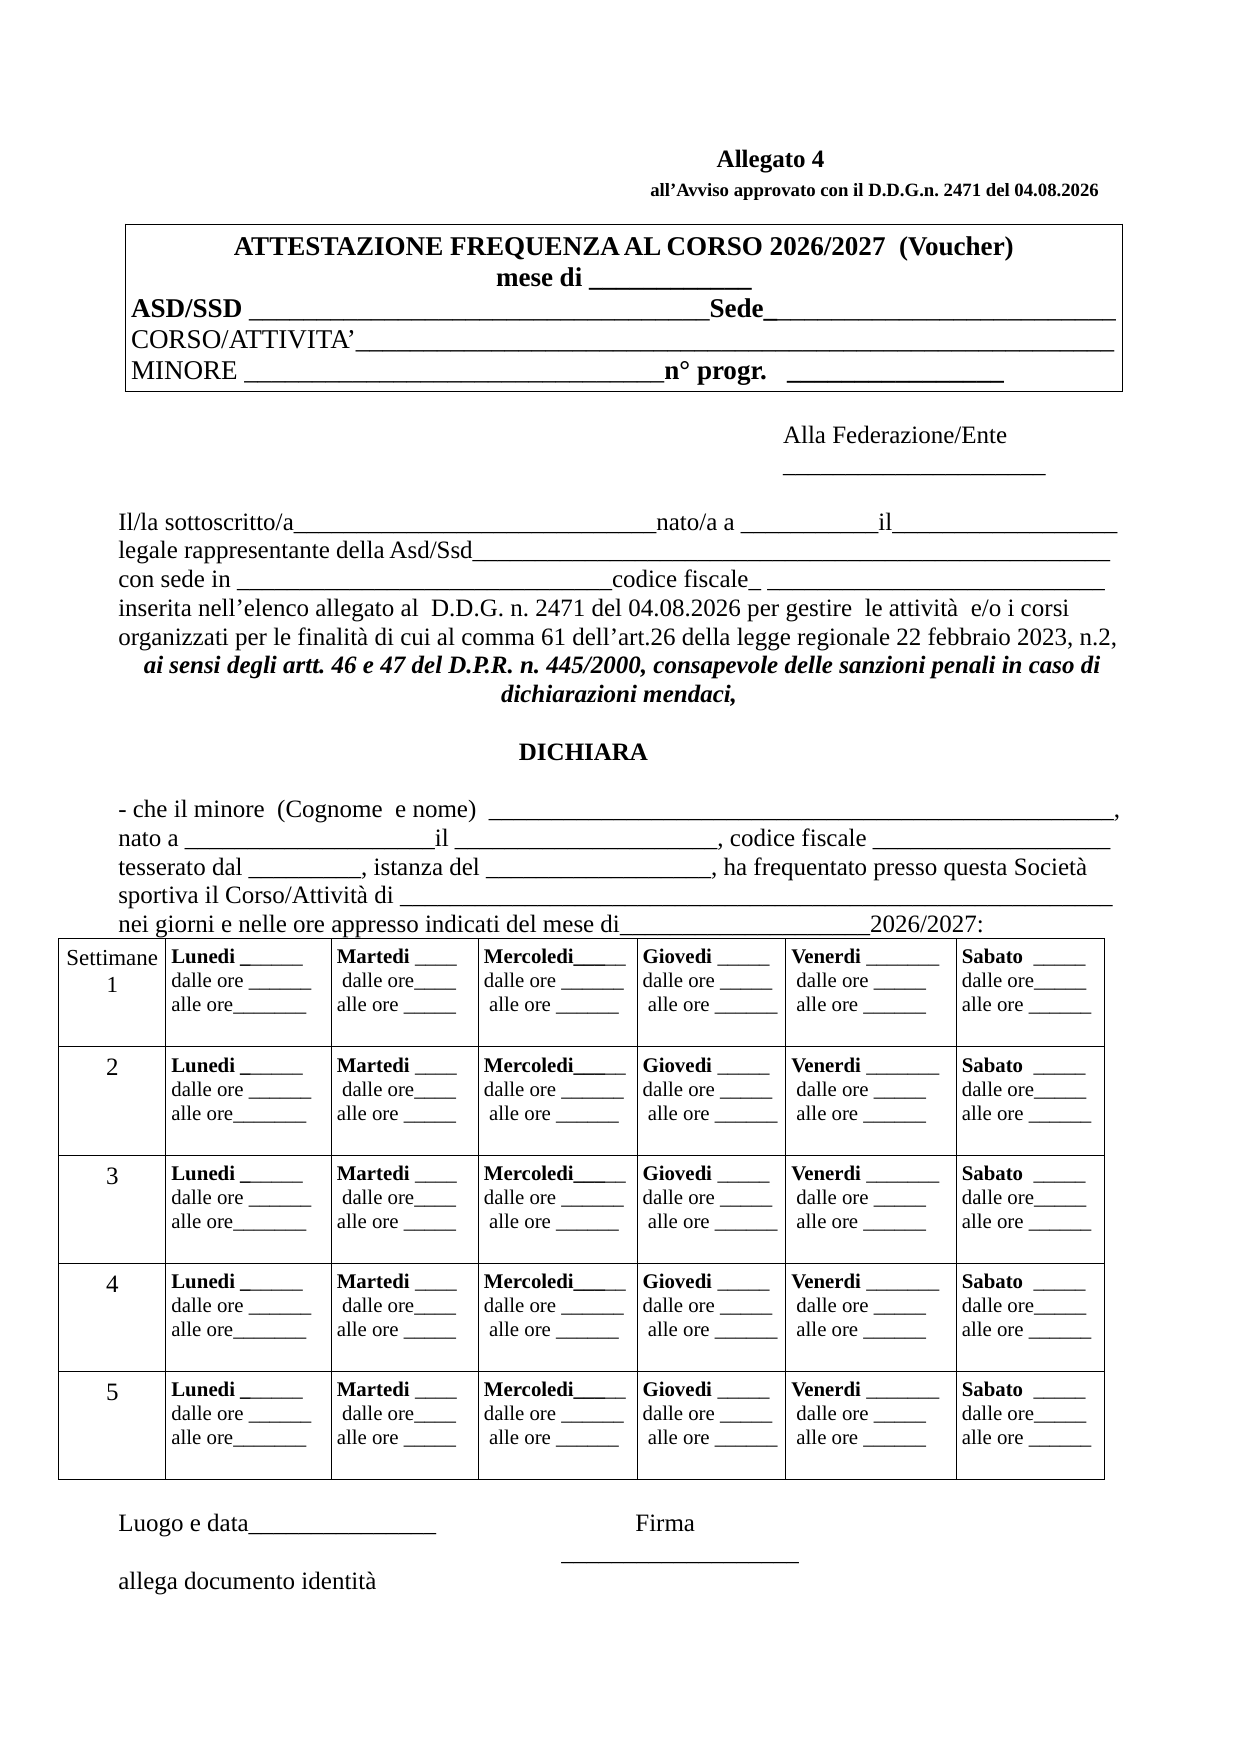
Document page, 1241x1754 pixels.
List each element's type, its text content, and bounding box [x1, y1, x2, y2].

table_cell Giovedi _____ dalle ore _____ alle ore ______ [638, 1372, 785, 1479]
text ai sensi degli artt. 46 e 47 del D.P.R. n. 445/2000, consapevole delle sanzioni penali in caso di dichiarazioni mendaci, [118, 651, 1122, 708]
table_cell Sabato _____ dalle ore_____ alle ore ______ [957, 1372, 1104, 1479]
table_cell Lunedi ______ dalle ore ______ alle ore_______ [166, 1372, 331, 1479]
table_header Lunedi ______ dalle ore ______ alle ore_______ [166, 939, 331, 1046]
table_cell Lunedi ______ dalle ore ______ alle ore_______ [166, 1047, 331, 1154]
table_cell Lunedi ______ dalle ore ______ alle ore_______ [166, 1264, 331, 1371]
table_cell Giovedi _____ dalle ore _____ alle ore ______ [638, 1156, 785, 1263]
text con sede in ______________________________codice fiscale_ ___________________________ [118, 564, 1122, 593]
text nato a ____________________il _____________________, codice fiscale ___________________ tesserato dal _________, istanza del __________________, ha frequentato presso questa Società sportiva il Corso/Attività di _________________________________________________________ nei giorni e nelle ore appresso indicati del mese di____________________2026/2027: [118, 823, 1122, 938]
table_cell Sabato _____ dalle ore_____ alle ore ______ [957, 1156, 1104, 1263]
table_header Venerdi _______ dalle ore _____ alle ore ______ [786, 939, 956, 1046]
text Allegato 4 [118, 144, 1122, 173]
table_cell Sabato _____ dalle ore_____ alle ore ______ [957, 1264, 1104, 1371]
table_header Giovedi _____ dalle ore _____ alle ore ______ [638, 939, 785, 1046]
text legale rappresentante della Asd/Ssd___________________________________________________ [118, 536, 1122, 564]
text allega documento identità [118, 1566, 1122, 1595]
text inserita nell’elenco allegato al D.D.G. n. 2471 del 04.08.2026 per gestire le attività e/o i corsi organizzati per le finalità di cui al comma 61 dell’art.26 della legge regionale 22 febbraio 2023, n.2, [118, 593, 1122, 651]
table_cell Mercoledi_____ dalle ore ______ alle ore ______ [479, 1372, 637, 1479]
table_cell Martedi ____ dalle ore____ alle ore _____ [332, 1372, 478, 1479]
text Il/la sottoscritto/a_____________________________nato/a a ___________il__________________ [118, 507, 1122, 536]
table_cell Lunedi ______ dalle ore ______ alle ore_______ [166, 1156, 331, 1263]
text DICHIARA [118, 737, 1122, 766]
table_header Sabato _____ dalle ore_____ alle ore ______ [957, 939, 1104, 1046]
table_cell 2 [59, 1047, 165, 1154]
text all’Avviso approvato con il D.D.G.n. 2471 del 04.08.2026 [118, 173, 1122, 202]
table_cell Martedi ____ dalle ore____ alle ore _____ [332, 1156, 478, 1263]
table_header Settimane 1 [59, 939, 165, 1046]
table_cell Venerdi _______ dalle ore _____ alle ore ______ [786, 1156, 956, 1263]
table_header Martedi ____ dalle ore____ alle ore _____ [332, 939, 478, 1046]
text Luogo e data_______________ Firma [118, 1508, 1122, 1537]
table_cell 4 [59, 1264, 165, 1371]
table_header Mercoledi_____ dalle ore ______ alle ore ______ [479, 939, 637, 1046]
text Alla Federazione/Ente [118, 421, 1122, 449]
table_cell Venerdi _______ dalle ore _____ alle ore ______ [786, 1372, 956, 1479]
table_header ATTESTAZIONE FREQUENZA AL CORSO 2026/2027 (Voucher) mese di ____________ ASD/SSD __________________________________Sede__________________________ CORSO/ATTIVITA’________________________________________________________ MINORE _______________________________n° progr. ________________ [126, 225, 1122, 391]
table_cell Mercoledi_____ dalle ore ______ alle ore ______ [479, 1156, 637, 1263]
text - che il minore (Cognome e nome) __________________________________________________, [118, 794, 1122, 823]
table_cell Mercoledi_____ dalle ore ______ alle ore ______ [479, 1264, 637, 1371]
table_cell 3 [59, 1156, 165, 1263]
text ___________________ [118, 1537, 1122, 1566]
table_cell Venerdi _______ dalle ore _____ alle ore ______ [786, 1264, 956, 1371]
table_cell Martedi ____ dalle ore____ alle ore _____ [332, 1047, 478, 1154]
table_cell Giovedi _____ dalle ore _____ alle ore ______ [638, 1047, 785, 1154]
table_cell 5 [59, 1372, 165, 1479]
table_cell Giovedi _____ dalle ore _____ alle ore ______ [638, 1264, 785, 1371]
table_cell Venerdi _______ dalle ore _____ alle ore ______ [786, 1047, 956, 1154]
table_cell Mercoledi_____ dalle ore ______ alle ore ______ [479, 1047, 637, 1154]
table_cell Sabato _____ dalle ore_____ alle ore ______ [957, 1047, 1104, 1154]
table_cell Martedi ____ dalle ore____ alle ore _____ [332, 1264, 478, 1371]
text _____________________ [118, 449, 1122, 478]
